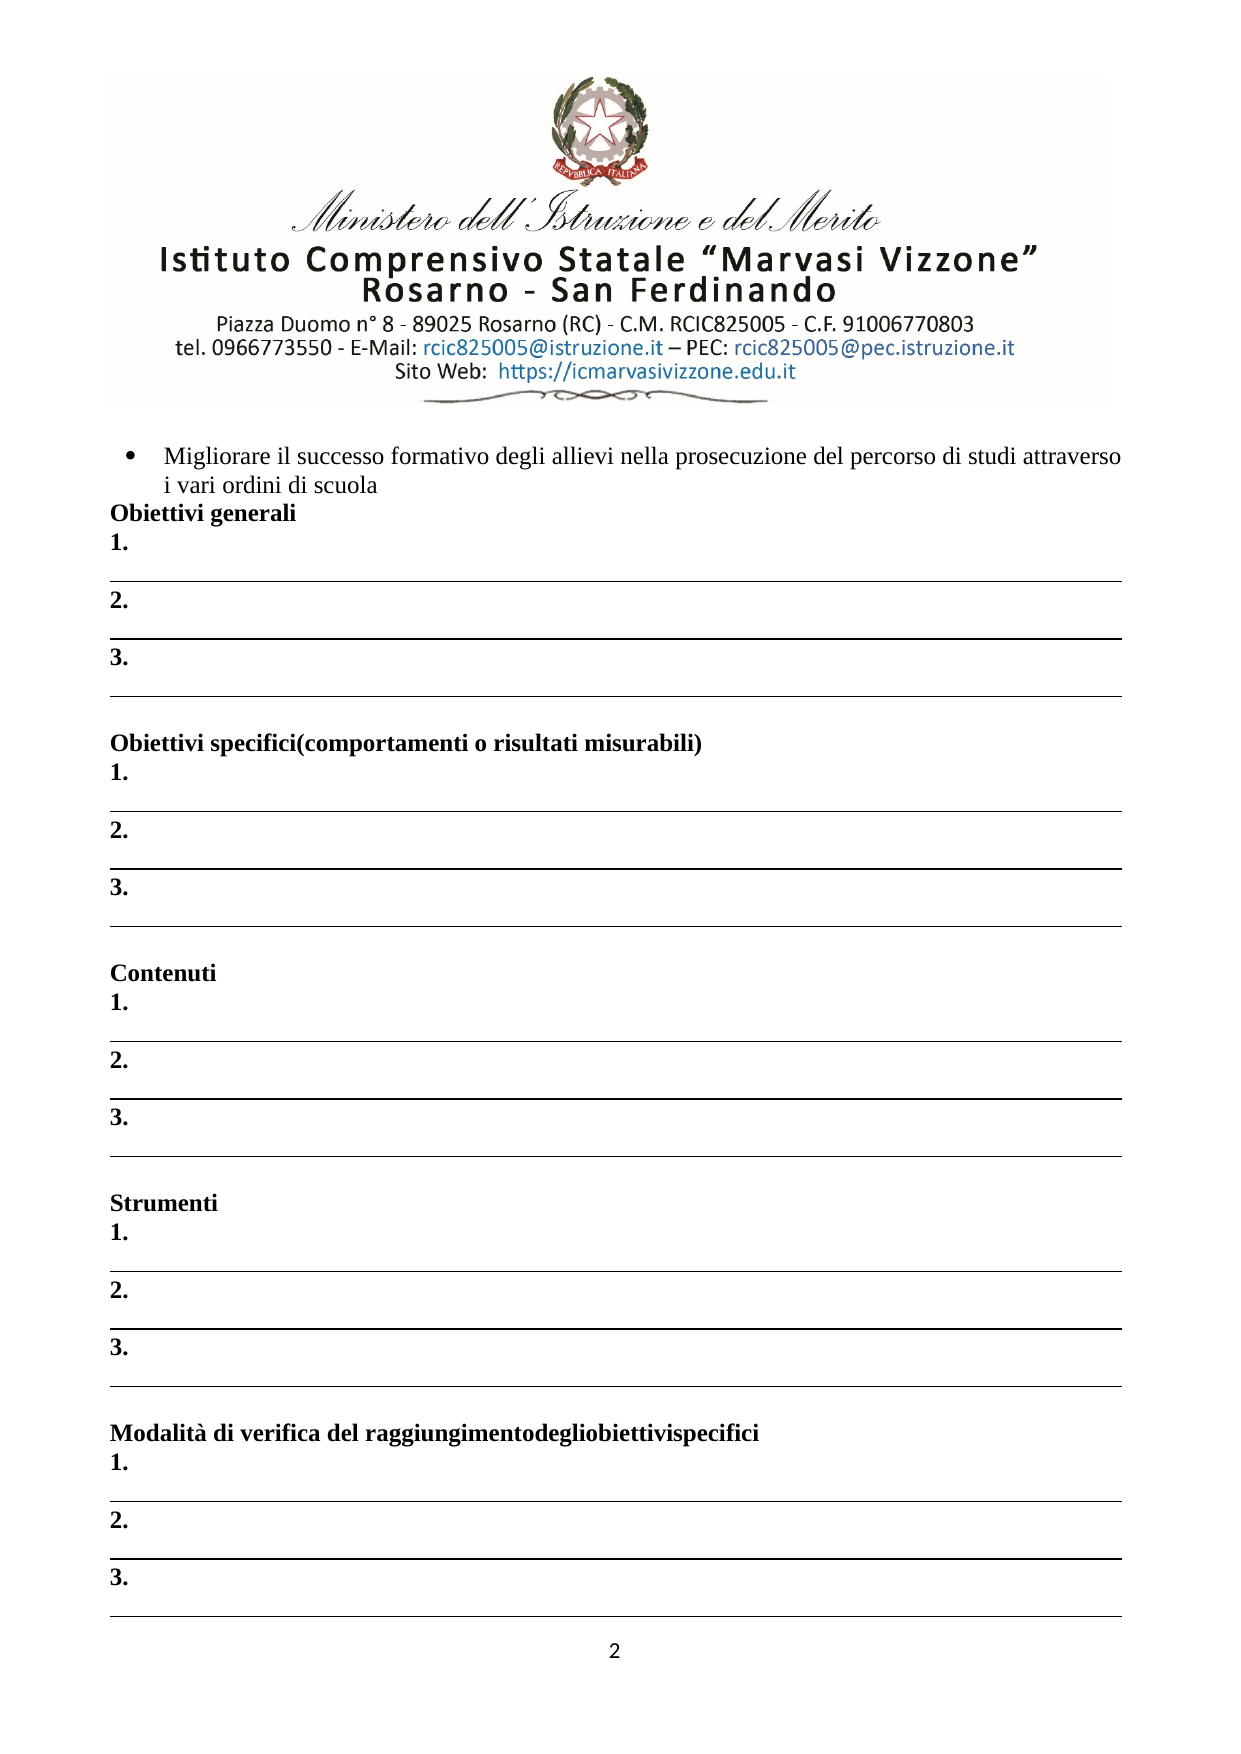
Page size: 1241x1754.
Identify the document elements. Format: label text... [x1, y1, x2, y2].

text 2. [109, 815, 1122, 868]
text Obiettivi generali [109, 498, 1122, 527]
text 2. [109, 585, 1122, 638]
list Migliorare il successo formativo degli allievi nella prosecuzione del percorso di studi attraverso i vari ordini di scuola [126, 441, 1122, 498]
text Obiettivi specifici(comportamenti o risultati misurabili) [109, 728, 1122, 757]
text 1. [109, 987, 1122, 1041]
text 1. [109, 527, 1122, 581]
text 3. [109, 642, 1122, 696]
text 3. [109, 1102, 1122, 1156]
text 2. [109, 1045, 1122, 1098]
text 1. [109, 1217, 1122, 1271]
text Contenuti [109, 958, 1122, 987]
text Modalità di verifica del raggiungimentodegliobiettivispecifici [109, 1418, 1122, 1447]
text 3. [109, 872, 1122, 926]
text 3. [109, 1332, 1122, 1386]
text Strumenti [109, 1188, 1122, 1217]
text 1. [109, 757, 1122, 811]
text 3. [109, 1562, 1122, 1616]
text 2. [109, 1505, 1122, 1558]
text 1. [109, 1447, 1122, 1501]
text 2. [109, 1275, 1122, 1328]
